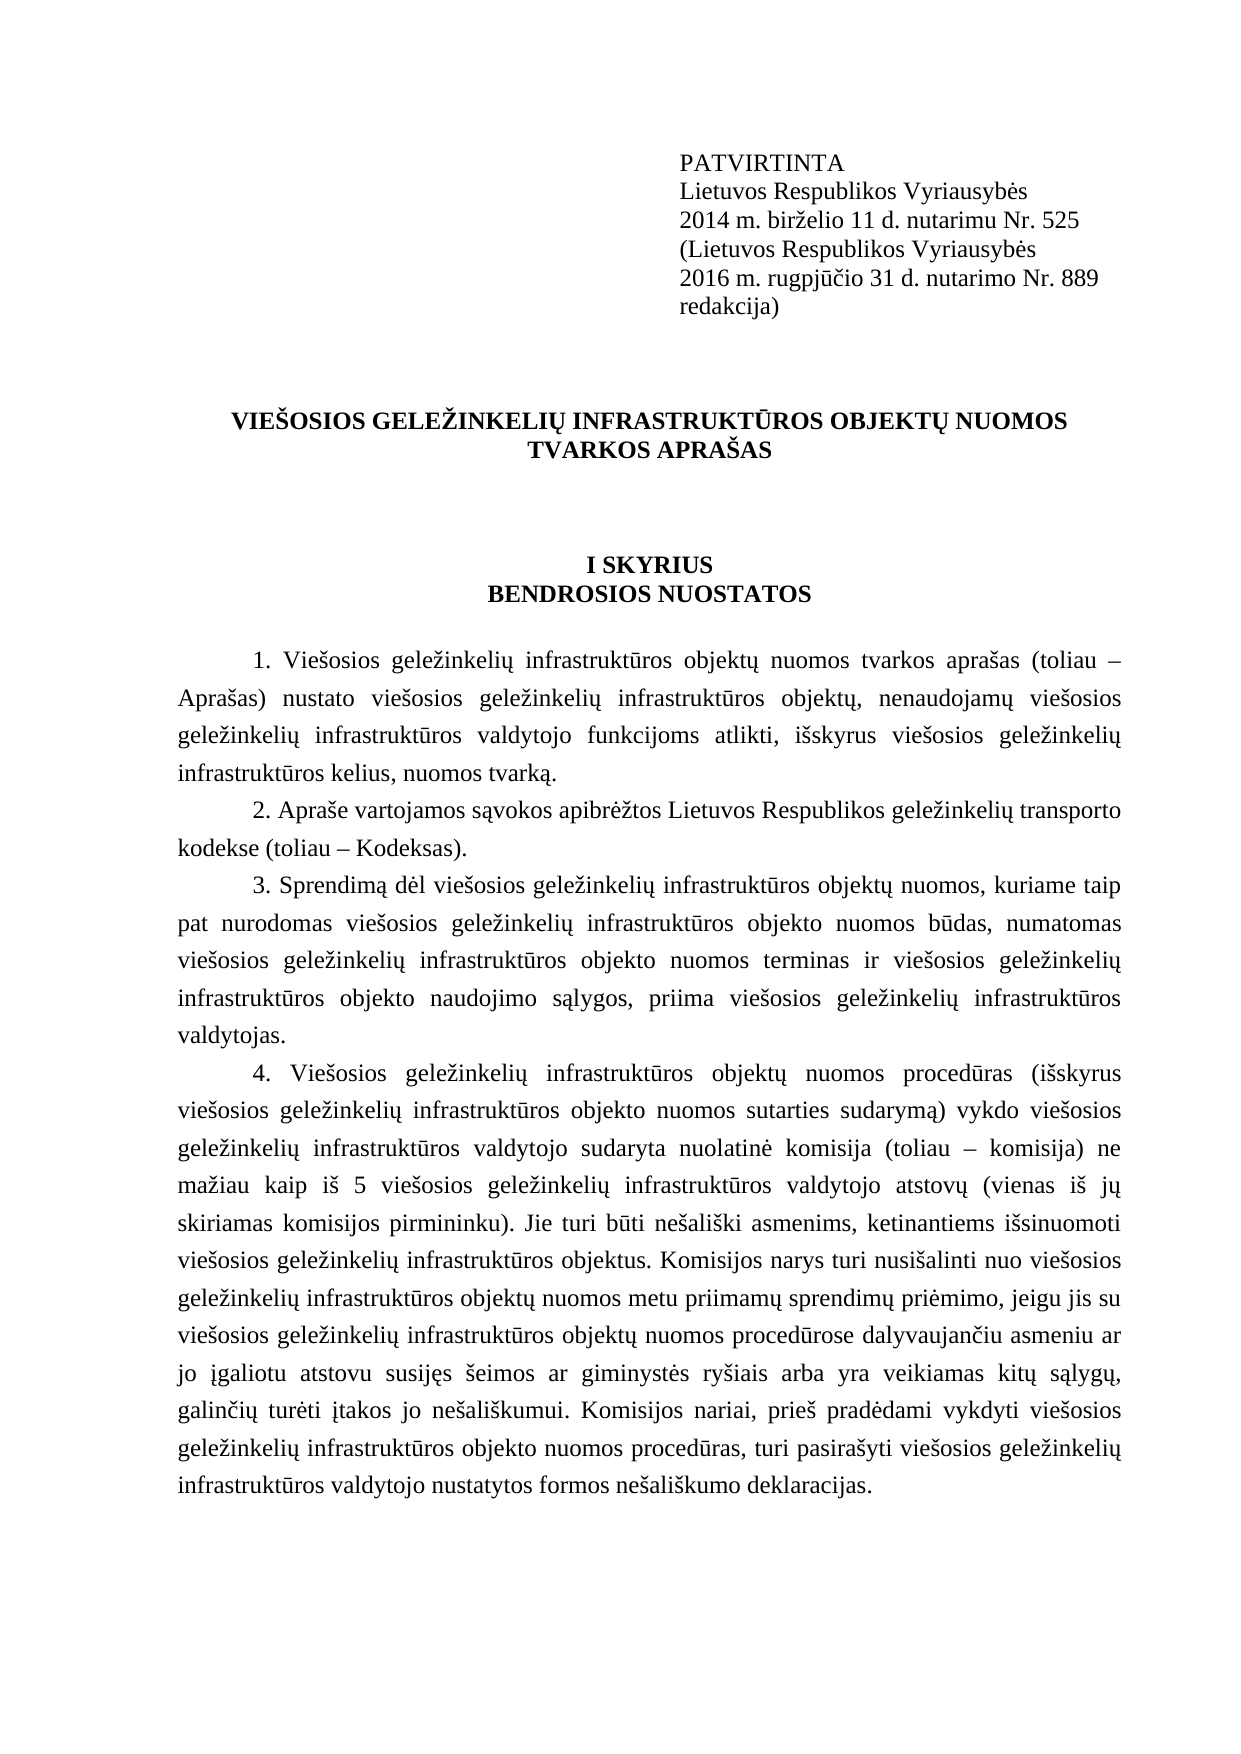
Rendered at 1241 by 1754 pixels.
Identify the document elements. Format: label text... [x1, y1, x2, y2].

text 1. Viešosios geležinkelių infrastruktūros objektų nuomos tvarkos aprašas (toliau – Aprašas) nustato viešosios geležinkelių infrastruktūros objektų, nenaudojamų viešosios geležinkelių infrastruktūros valdytojo funkcijoms atlikti, išskyrus viešosios geležinkelių infrastruktūros kelius, nuomos tvarką. [177, 636, 1122, 786]
text VIEŠOSIOS GELEŽINKELIŲ INFRASTRUKTŪROS OBJEKTŲ NUOMOS TVARKOS APRAŠAS [177, 406, 1122, 464]
text 3. Sprendimą dėl viešosios geležinkelių infrastruktūros objektų nuomos, kuriame taip pat nurodomas viešosios geležinkelių infrastruktūros objekto nuomos būdas, numatomas viešosios geležinkelių infrastruktūros objekto nuomos terminas ir viešosios geležinkelių infrastruktūros objekto naudojimo sąlygos, priima viešosios geležinkelių infrastruktūros valdytojas. [177, 861, 1122, 1049]
text BENDROSIOS NUOSTATOS [177, 579, 1122, 608]
text 2. Apraše vartojamos sąvokos apibrėžtos Lietuvos Respublikos geležinkelių transporto kodekse (toliau – Kodeksas). [177, 786, 1122, 861]
text I SKYRIUS [177, 550, 1122, 579]
text 4. Viešosios geležinkelių infrastruktūros objektų nuomos procedūras (išskyrus viešosios geležinkelių infrastruktūros objekto nuomos sutarties sudarymą) vykdo viešosios geležinkelių infrastruktūros valdytojo sudaryta nuolatinė komisija (toliau – komisija) ne mažiau kaip iš 5 viešosios geležinkelių infrastruktūros valdytojo atstovų (vienas iš jų skiriamas komisijos pirmininku). Jie turi būti nešališki asmenims, ketinantiems išsinuomoti viešosios geležinkelių infrastruktūros objektus. Komisijos narys turi nusišalinti nuo viešosios geležinkelių infrastruktūros objektų nuomos metu priimamų sprendimų priėmimo, jeigu jis su viešosios geležinkelių infrastruktūros objektų nuomos procedūrose dalyvaujančiu asmeniu ar jo įgaliotu atstovu susijęs šeimos ar giminystės ryšiais arba yra veikiamas kitų sąlygų, galinčių turėti įtakos jo nešališkumui. Komisijos nariai, prieš pradėdami vykdyti viešosios geležinkelių infrastruktūros objekto nuomos procedūras, turi pasirašyti viešosios geležinkelių infrastruktūros valdytojo nustatytos formos nešališkumo deklaracijas. [177, 1049, 1122, 1499]
text PATVIRTINTA Lietuvos Respublikos Vyriausybės 2014 m. birželio 11 d. nutarimu Nr. 525 (Lietuvos Respublikos Vyriausybės 2016 m. rugpjūčio 31 d. nutarimo Nr. 889 redakcija) [679, 148, 1122, 320]
